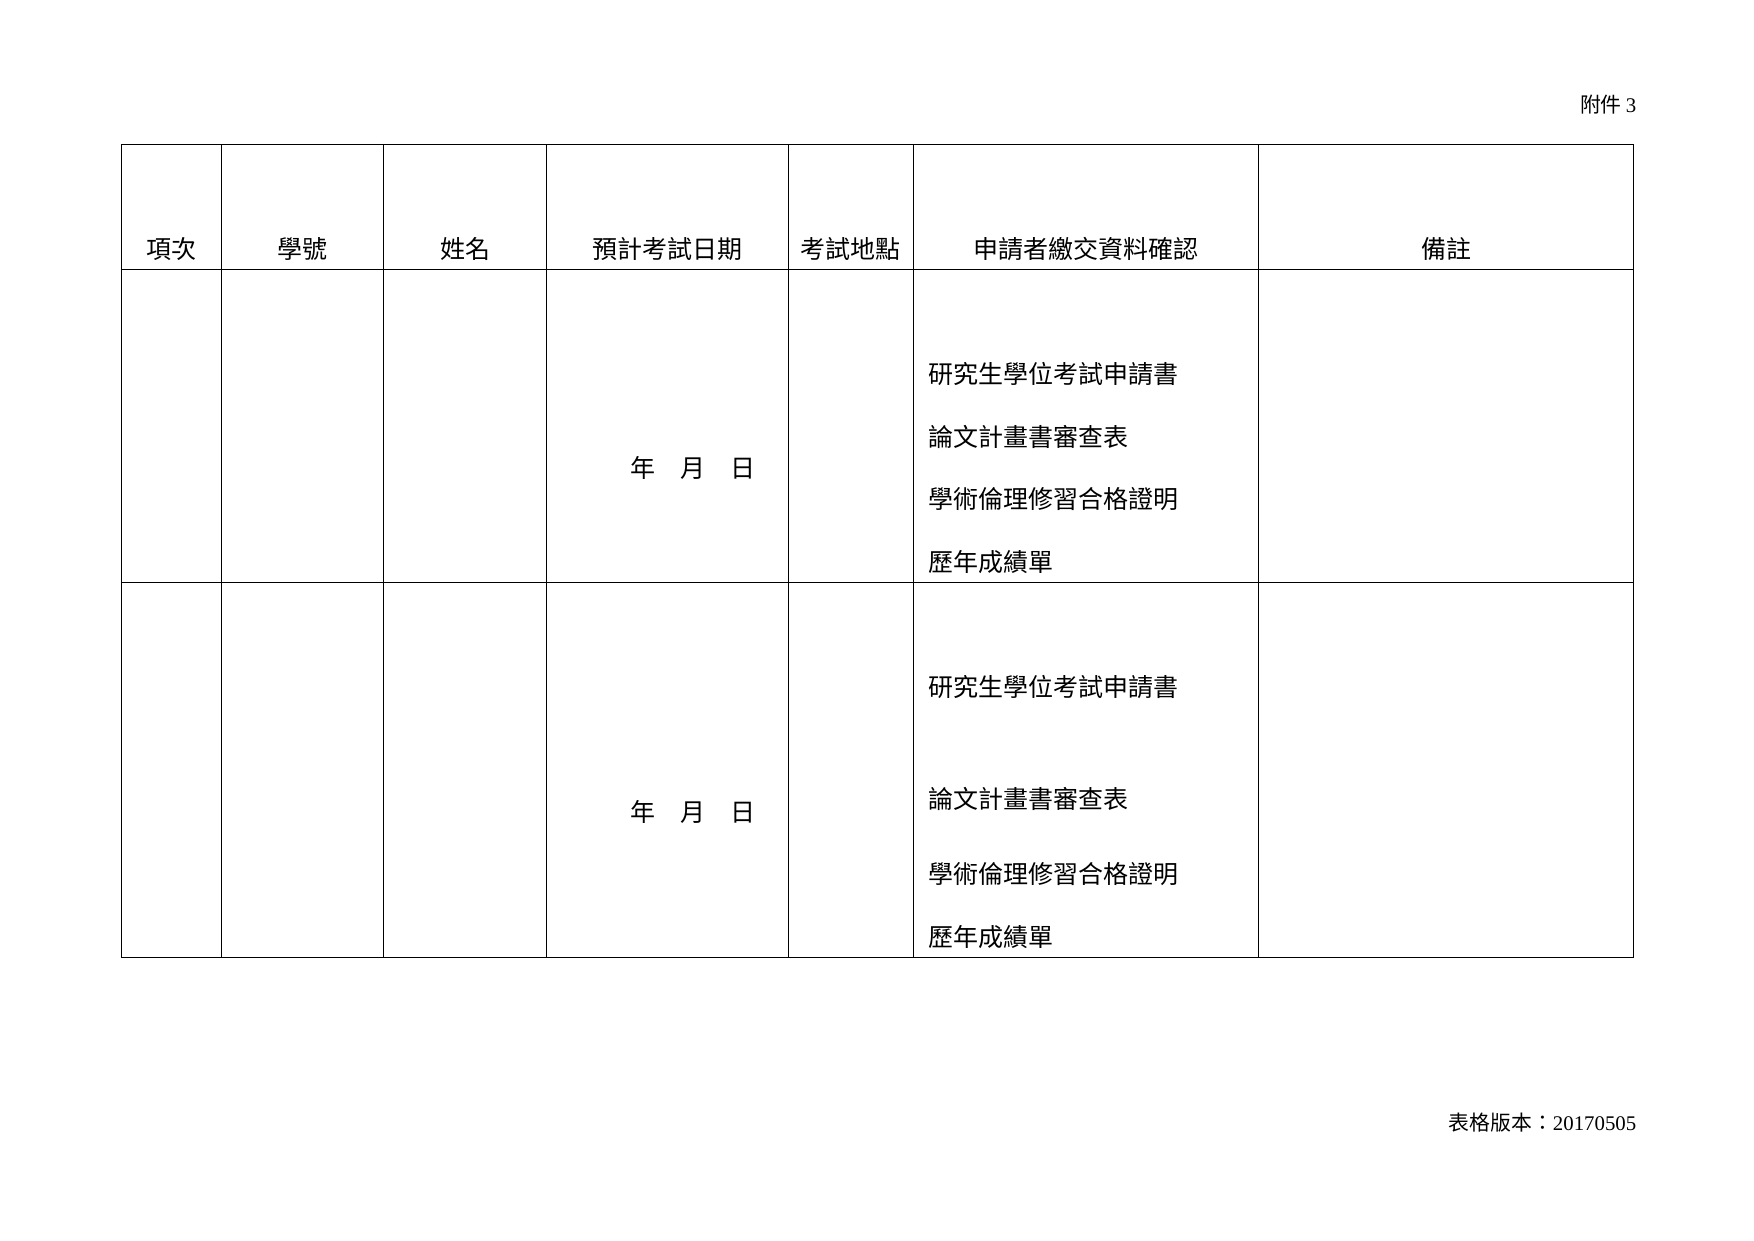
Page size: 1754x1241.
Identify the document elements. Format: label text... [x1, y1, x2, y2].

table_header 項次 [122, 145, 221, 269]
table_cell [122, 270, 221, 581]
table_cell 研究生學位考試申請書 論文計畫書審查表 學術倫理修習合格證明 歷年成績單 [914, 583, 1258, 956]
table_cell 年 月 日 [547, 270, 788, 581]
table_header 備註 [1259, 145, 1633, 269]
table_cell [789, 270, 913, 581]
table_header 考試地點 [789, 145, 913, 269]
table_header 預計考試日期 [547, 145, 788, 269]
table_cell [1259, 270, 1633, 581]
table_cell [384, 270, 546, 581]
table_header 申請者繳交資料確認 [914, 145, 1258, 269]
table_header 學號 [222, 145, 383, 269]
table_header 姓名 [384, 145, 546, 269]
table_cell [384, 583, 546, 956]
table_cell [1259, 583, 1633, 956]
table_cell [789, 583, 913, 956]
table_cell [222, 270, 383, 581]
table_cell 研究生學位考試申請書 論文計畫書審查表 學術倫理修習合格證明 歷年成績單 [914, 270, 1258, 581]
table_cell [122, 583, 221, 956]
table_cell 年 月 日 [547, 583, 788, 956]
table_cell [222, 583, 383, 956]
